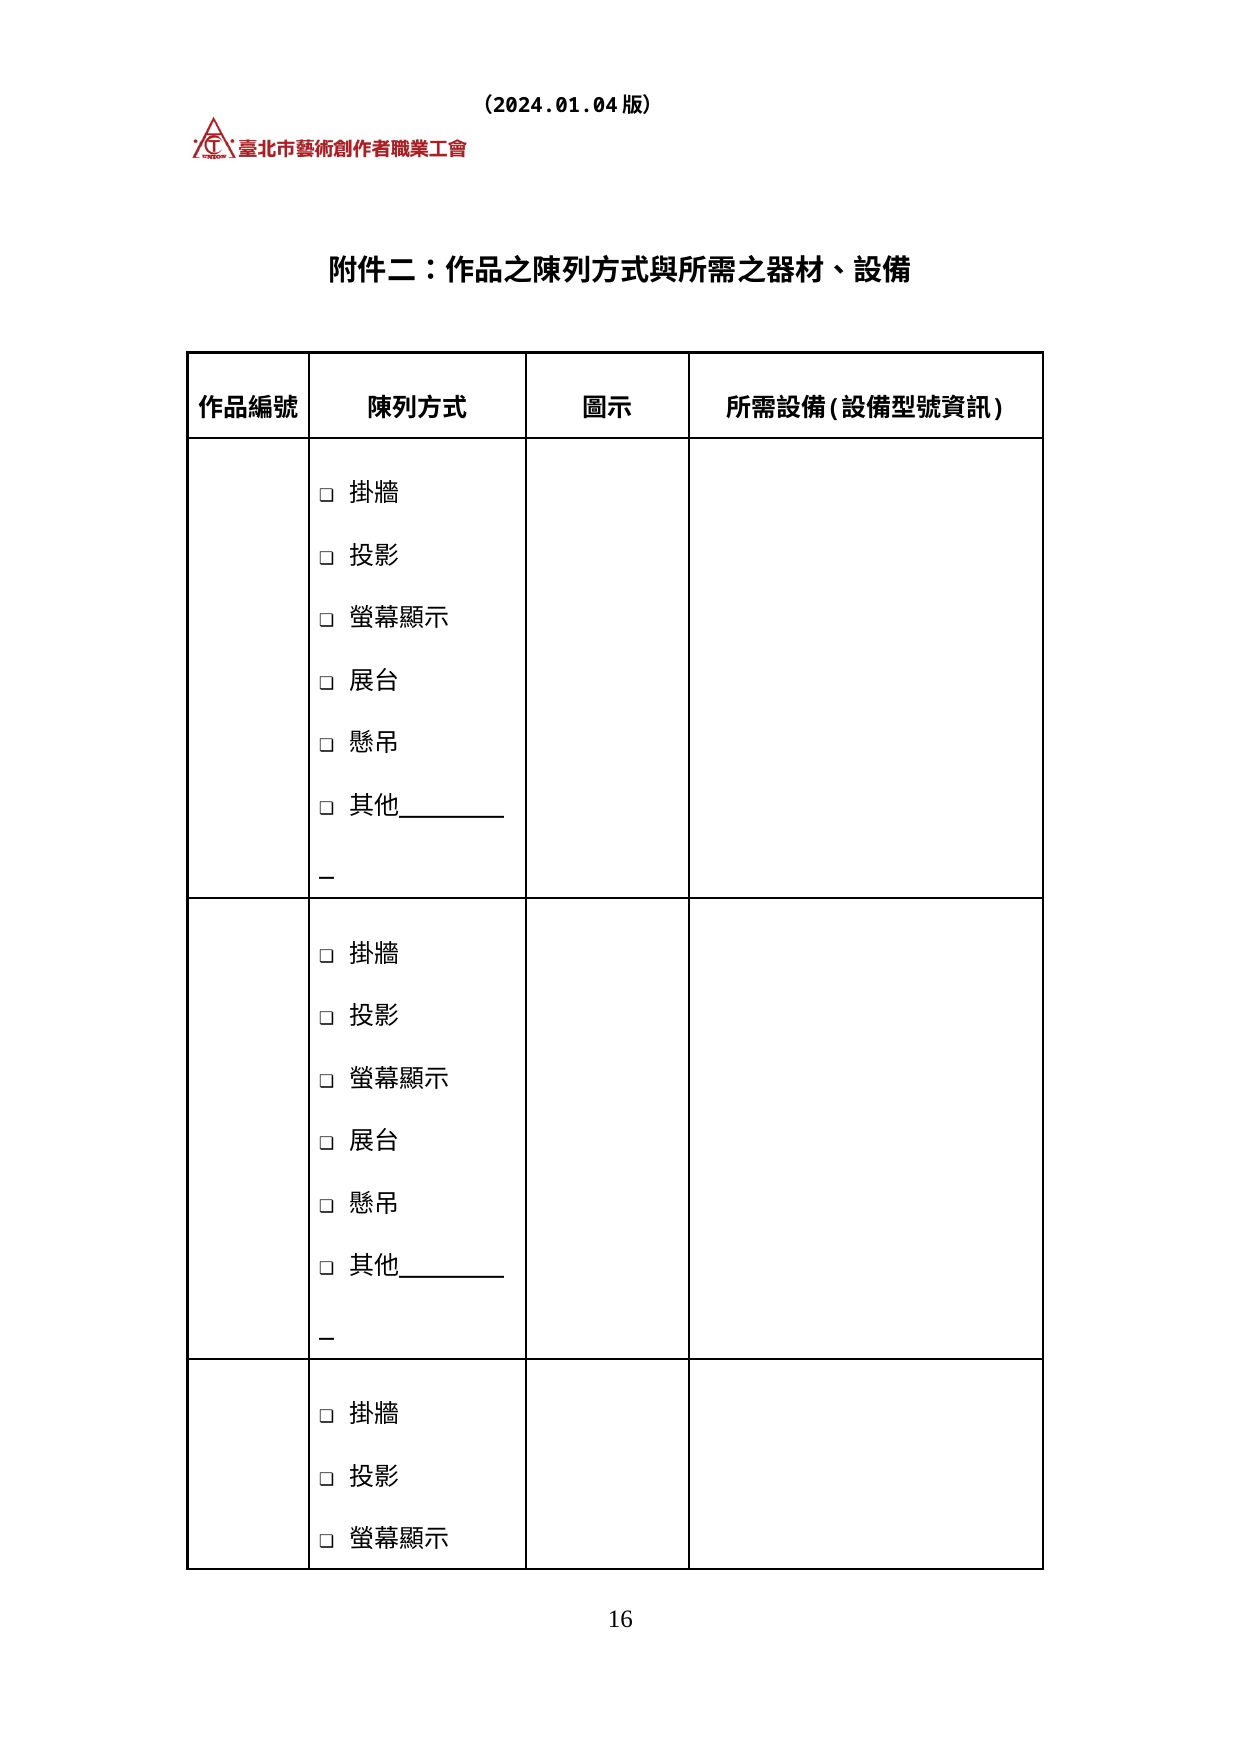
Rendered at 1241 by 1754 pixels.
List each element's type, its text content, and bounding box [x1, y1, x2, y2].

table_cell [189, 1360, 308, 1568]
text 附件二：作品之陳列方式與所需之器材、設備 [187, 226, 1053, 289]
table_cell [690, 899, 1042, 1358]
table_header 圖示 [527, 354, 688, 437]
table_header 所需設備(設備型號資訊) [690, 354, 1042, 437]
table_cell [690, 439, 1042, 897]
table_cell [527, 899, 688, 1358]
table_cell [527, 439, 688, 897]
table_cell [189, 439, 308, 897]
table_cell ❏ 掛牆 ❏ 投影 ❏ 螢幕顯示 ❏ 展台 ❏ 懸吊 ❏ 其他________ [310, 899, 525, 1358]
table_header 作品編號 [189, 354, 308, 437]
table_header 陳列方式 [310, 354, 525, 437]
table_cell ❏ 掛牆 ❏ 投影 ❏ 螢幕顯示 [310, 1360, 525, 1568]
table_cell [527, 1360, 688, 1568]
table_cell [189, 899, 308, 1358]
table_cell [690, 1360, 1042, 1568]
table_cell ❏ 掛牆 ❏ 投影 ❏ 螢幕顯示 ❏ 展台 ❏ 懸吊 ❏ 其他________ [310, 439, 525, 897]
